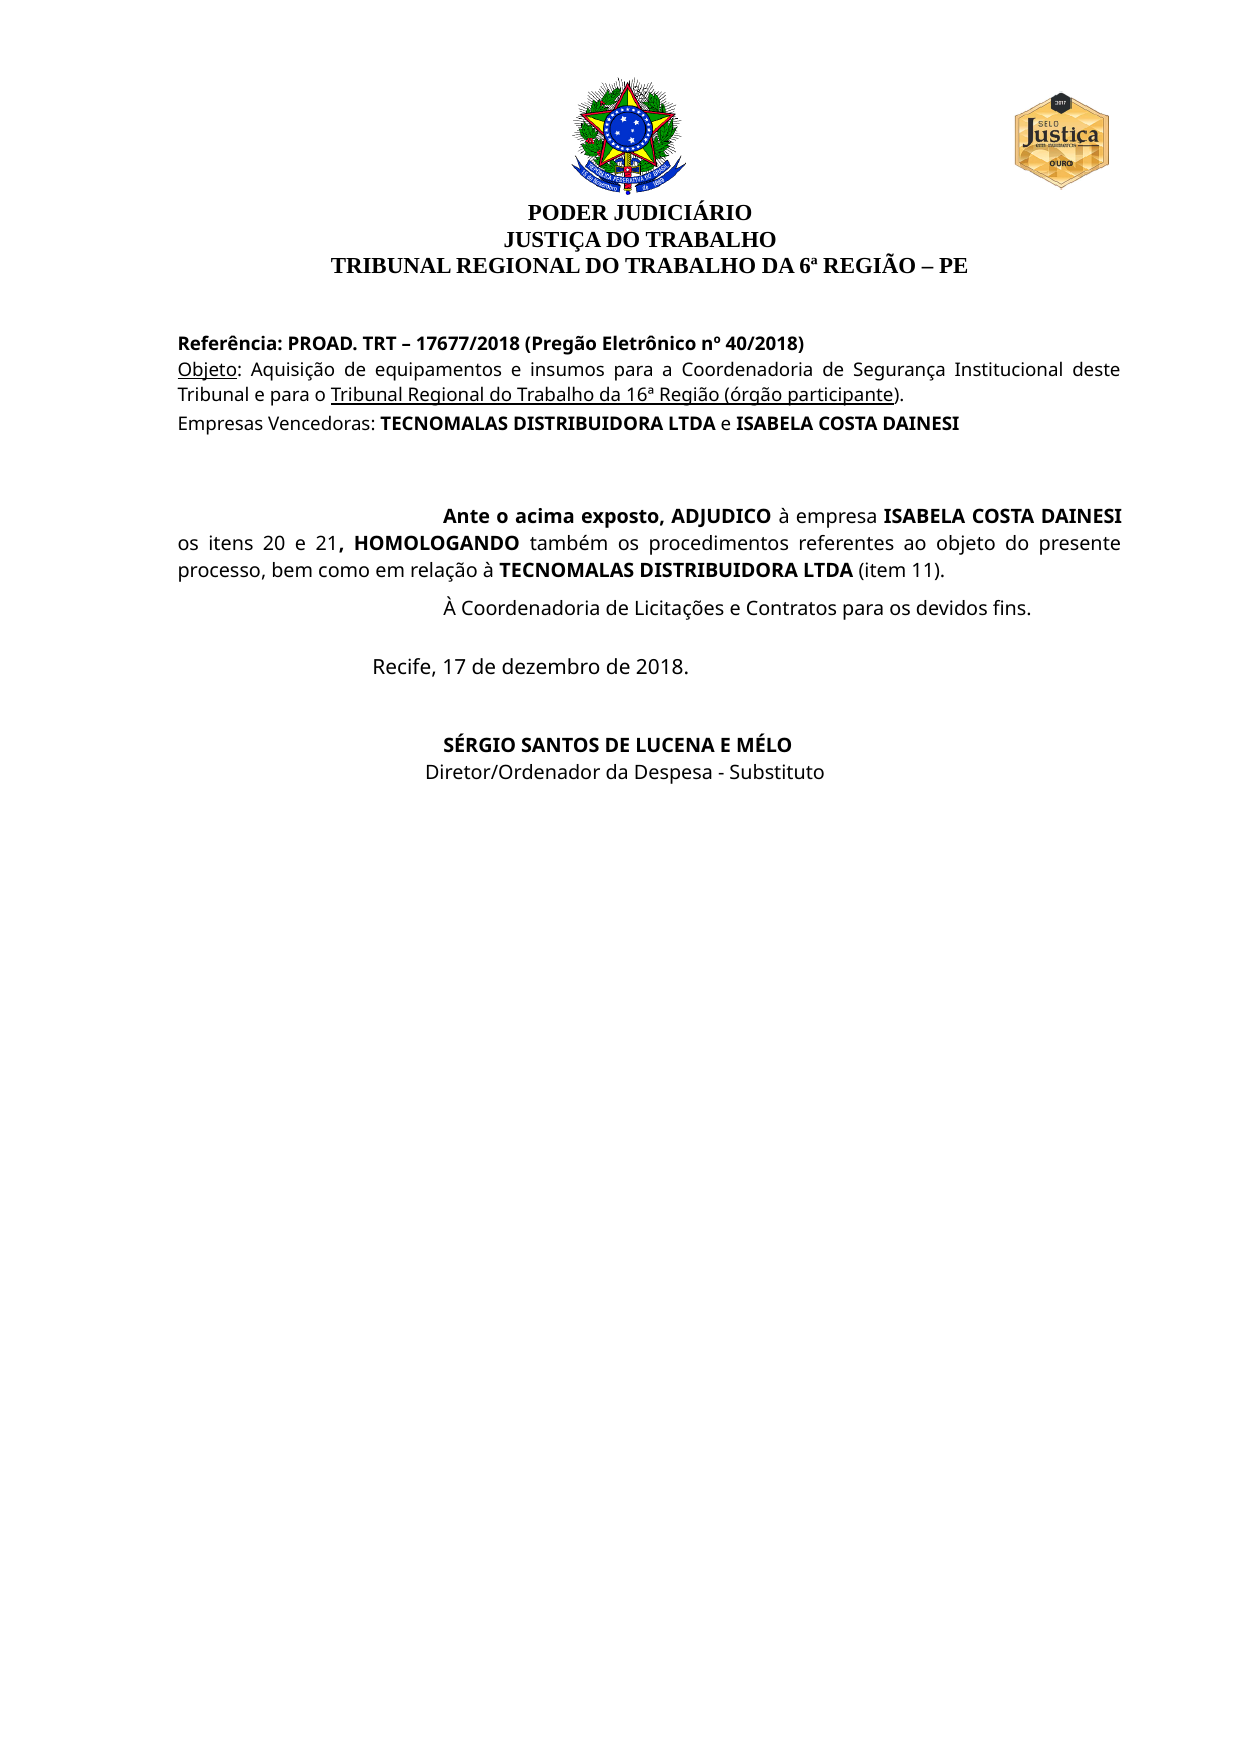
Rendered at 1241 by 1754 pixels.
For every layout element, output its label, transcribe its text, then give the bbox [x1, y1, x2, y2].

text SÉRGIO SANTOS DE LUCENA E MÉLO [443, 731, 1122, 758]
text Empresas Vencedoras: TECNOMALAS DISTRIBUIDORA LTDA e ISABELA COSTA DAINESI [177, 407, 1122, 436]
text Diretor/Ordenador da Despesa - Substituto [177, 758, 1122, 785]
text À Coordenadoria de Licitações e Contratos para os devidos fins. [177, 595, 1122, 622]
text Referência: PROAD. TRT – 17677/2018 (Pregão Eletrônico nº 40/2018) [177, 331, 1122, 356]
text Ante o acima exposto, ADJUDICO à empresa ISABELA COSTA DAINESI os itens 20 e 21, HOMOLOGANDO também os procedimentos referentes ao objeto do presente processo, bem como em relação à TECNOMALAS DISTRIBUIDORA LTDA (item 11). [177, 502, 1122, 583]
picture [565, 75, 689, 197]
subtitle Objeto: Aquisição de equipamentos e insumos para a Coordenadoria de Segurança Institucional deste Tribunal e para o Tribunal Regional do Trabalho da 16ª Região (órgão participante). [177, 356, 1122, 407]
text Recife, 17 de dezembro de 2018. [177, 651, 1122, 681]
